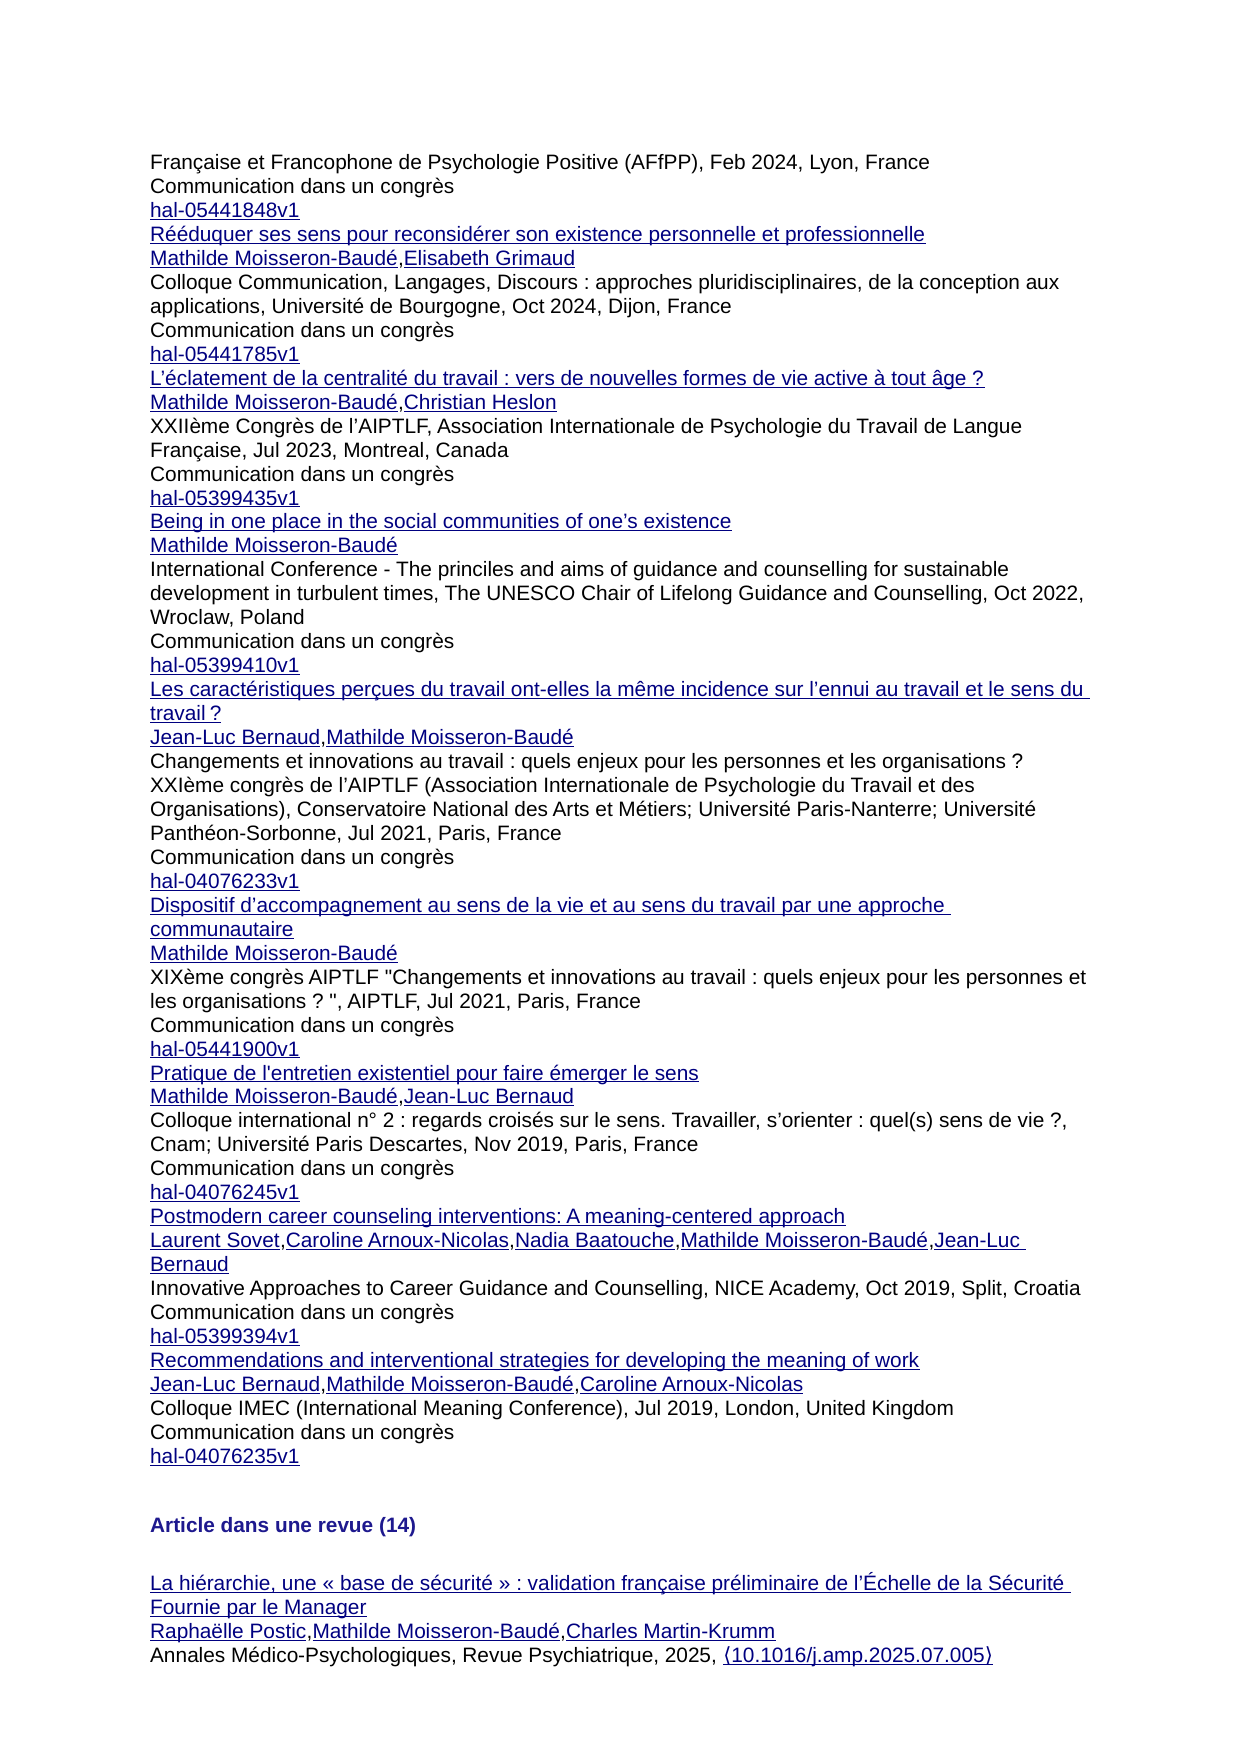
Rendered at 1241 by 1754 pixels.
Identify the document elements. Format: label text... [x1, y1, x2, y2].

table_header La hiérarchie, une « base de sécurité » : validation française préliminaire de l’Échelle de la Sécurité Fournie par le Manager Raphaëlle Postic,Mathilde Moisseron-Baudé,Charles Martin-Krumm Annales Médico-Psychologiques, Revue Psychiatrique, 2025, ⟨10.1016/j.amp.2025.07.005⟩ [150, 1571, 1090, 1667]
table_cell Dispositif d’accompagnement au sens de la vie et au sens du travail par une approche communautaire Mathilde Moisseron-Baudé XIXème congrès AIPTLF "Changements et innovations au travail : quels enjeux pour les personnes et les organisations ? ", AIPTLF, Jul 2021, Paris, France Communication dans un congrès hal-05441900v1 [150, 893, 1090, 1060]
table_cell Rééduquer ses sens pour reconsidérer son existence personnelle et professionnelle Mathilde Moisseron-Baudé,Elisabeth Grimaud Colloque Communication, Langages, Discours : approches pluridisciplinaires, de la conception aux applications, Université de Bourgogne, Oct 2024, Dijon, France Communication dans un congrès hal-05441785v1 [150, 222, 1090, 366]
table_cell Postmodern career counseling interventions: A meaning-centered approach Laurent Sovet,Caroline Arnoux-Nicolas,Nadia Baatouche,Mathilde Moisseron-Baudé,Jean-Luc Bernaud Innovative Approaches to Career Guidance and Counselling, NICE Academy, Oct 2019, Split, Croatia Communication dans un congrès hal-05399394v1 [150, 1204, 1090, 1348]
table_cell L’éclatement de la centralité du travail : vers de nouvelles formes de vie active à tout âge ? Mathilde Moisseron-Baudé,Christian Heslon XXIIème Congrès de l’AIPTLF, Association Internationale de Psychologie du Travail de Langue Française, Jul 2023, Montreal, Canada Communication dans un congrès hal-05399435v1 [150, 366, 1090, 509]
table_cell Pratique de l'entretien existentiel pour faire émerger le sens Mathilde Moisseron-Baudé,Jean-Luc Bernaud Colloque international n° 2 : regards croisés sur le sens. Travailler, s’orienter : quel(s) sens de vie ?, Cnam; Université Paris Descartes, Nov 2019, Paris, France Communication dans un congrès hal-04076245v1 [150, 1060, 1090, 1204]
table_cell Les caractéristiques perçues du travail ont-elles la même incidence sur l’ennui au travail et le sens du [150, 677, 1090, 698]
table_cell Française et Francophone de Psychologie Positive (AFfPP), Feb 2024, Lyon, France Communication dans un congrès hal-05441848v1 [150, 150, 1090, 222]
subtitle Article dans une revue (14) [150, 1512, 1090, 1536]
table_cell Recommendations and interventional strategies for developing the meaning of work Jean-Luc Bernaud,Mathilde Moisseron-Baudé,Caroline Arnoux-Nicolas Colloque IMEC (International Meaning Conference), Jul 2019, London, United Kingdom Communication dans un congrès hal-04076235v1 [150, 1348, 1090, 1468]
table_cell Being in one place in the social communities of one’s existence Mathilde Moisseron-Baudé International Conference - The princiles and aims of guidance and counselling for sustainable development in turbulent times, The UNESCO Chair of Lifelong Guidance and Counselling, Oct 2022, Wroclaw, Poland Communication dans un congrès hal-05399410v1 [150, 509, 1090, 677]
table_cell travail ? Jean-Luc Bernaud,Mathilde Moisseron-Baudé Changements et innovations au travail : quels enjeux pour les personnes et les organisations ? XXIème congrès de l’AIPTLF (Association Internationale de Psychologie du Travail et des Organisations), Conservatoire National des Arts et Métiers; Université Paris-Nanterre; Université Panthéon-Sorbonne, Jul 2021, Paris, France Communication dans un congrès hal-04076233v1 [150, 699, 1090, 893]
